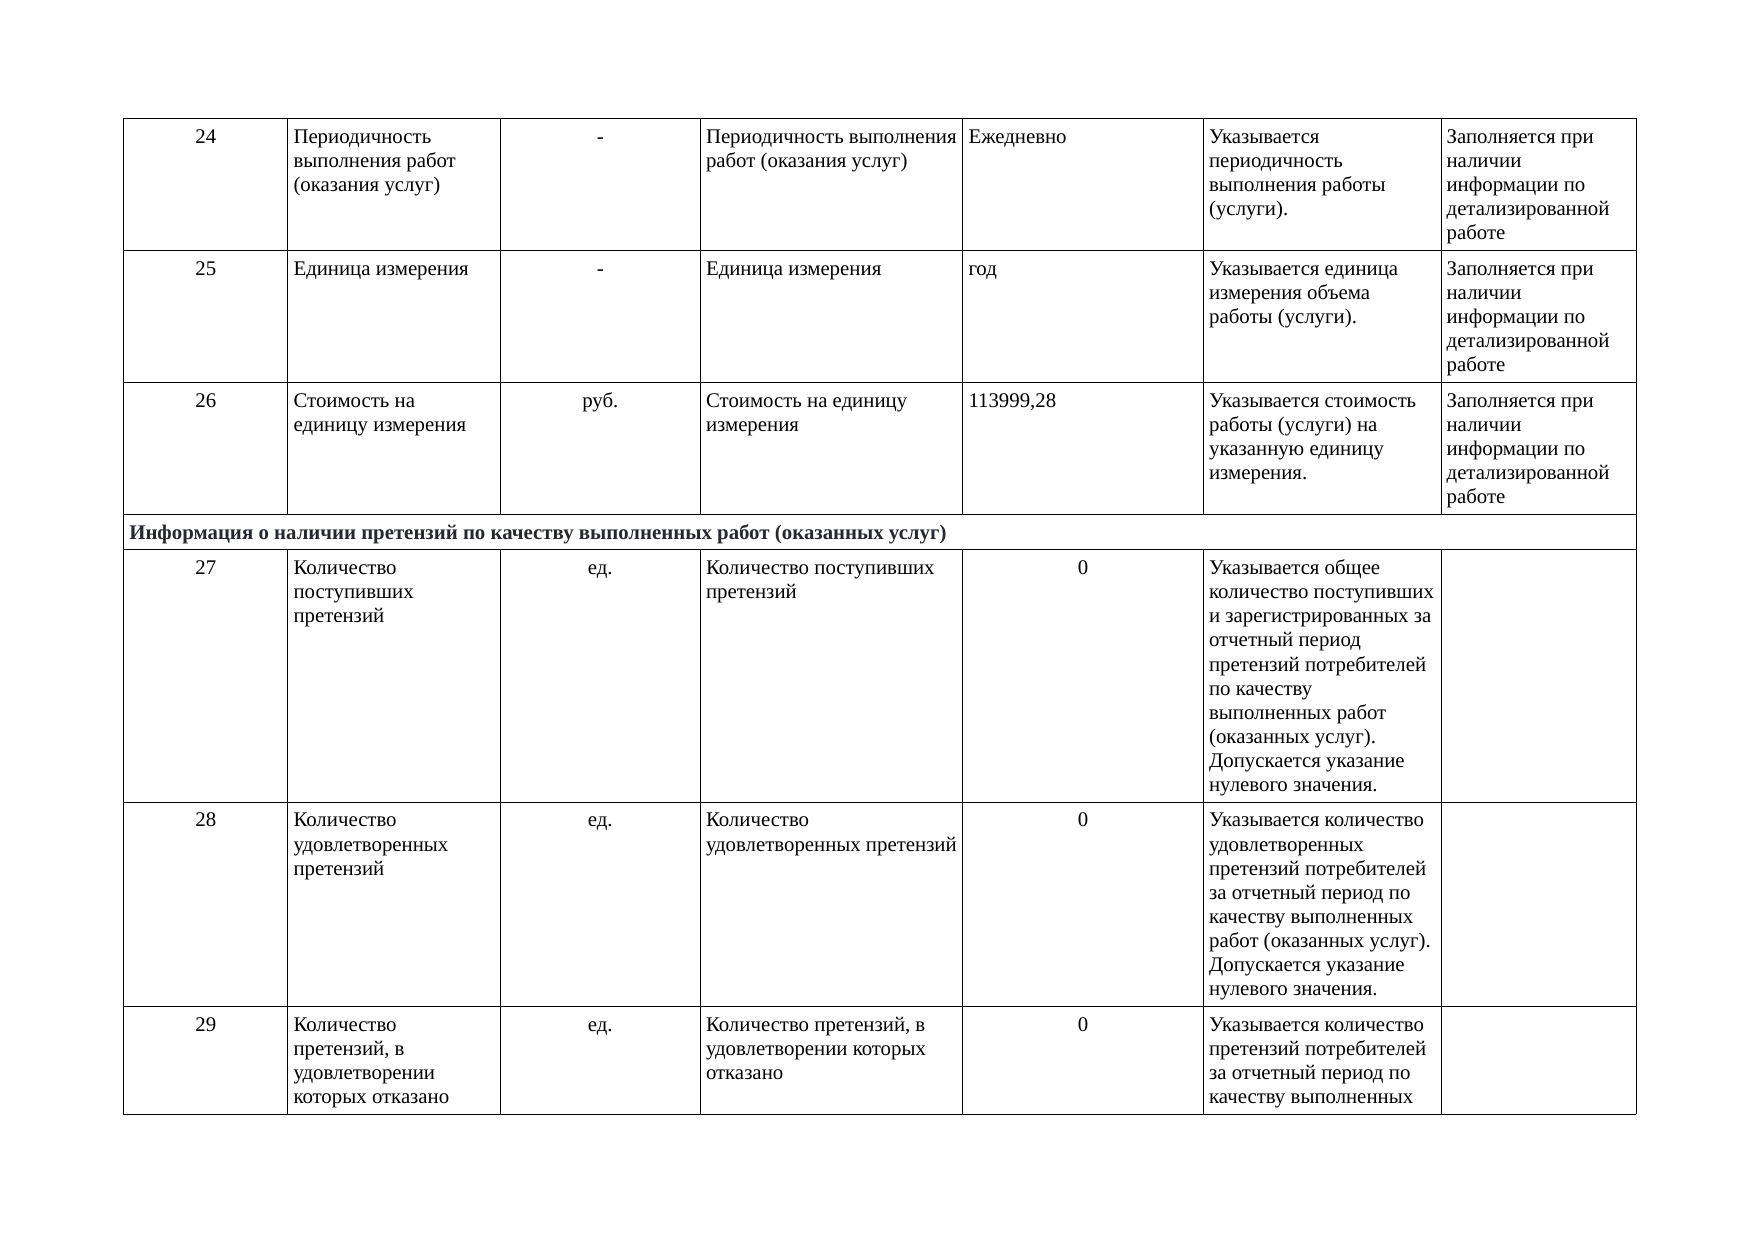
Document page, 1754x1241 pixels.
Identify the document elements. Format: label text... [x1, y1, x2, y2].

table_cell ед. [501, 550, 700, 802]
table_cell 24 [124, 119, 287, 250]
table_cell руб. [501, 383, 700, 514]
table_cell Указывается количество удовлетворенных претензий потребителей за отчетный период по качеству выполненных работ (оказанных услуг). Допускается указание нулевого значения. [1204, 803, 1441, 1006]
table_cell Стоимость на единицу измерения [288, 383, 500, 514]
table_cell Количество претензий, в удовлетворении которых отказано [288, 1007, 500, 1113]
table_cell Количество претензий, в удовлетворении которых отказано [701, 1007, 962, 1113]
table_cell 28 [124, 803, 287, 1006]
table_cell Единица измерения [701, 251, 962, 382]
table_cell Указывается периодичность выполнения работы (услуги). [1204, 119, 1441, 250]
table_cell год [963, 251, 1203, 382]
table_cell Заполняется при наличии информации по детализированной работе [1442, 251, 1636, 382]
table_cell - [501, 251, 700, 382]
table_cell Ежедневно [963, 119, 1203, 250]
table_cell ед. [501, 1007, 700, 1113]
table_cell Указывается общее количество поступивших и зарегистрированных за отчетный период претензий потребителей по качеству выполненных работ (оказанных услуг). Допускается указание нулевого значения. [1204, 550, 1441, 802]
table_cell 0 [963, 550, 1203, 802]
table_cell Стоимость на единицу измерения [701, 383, 962, 514]
table_cell [1442, 1007, 1636, 1113]
table_cell 0 [963, 803, 1203, 1006]
table_cell ед. [501, 803, 700, 1006]
table_cell 27 [124, 550, 287, 802]
table_cell 25 [124, 251, 287, 382]
table_cell Указывается количество претензий потребителей за отчетный период по качеству выполненных [1204, 1007, 1441, 1113]
table_cell Указывается единица измерения объема работы (услуги). [1204, 251, 1441, 382]
table_cell Единица измерения [288, 251, 500, 382]
table_cell Информация о наличии претензий по качеству выполненных работ (оказанных услуг) [124, 515, 1636, 549]
table_cell Количество поступивших претензий [288, 550, 500, 802]
table_cell Количество удовлетворенных претензий [288, 803, 500, 1006]
table_cell Периодичность выполнения работ (оказания услуг) [288, 119, 500, 250]
table_cell Периодичность выполнения работ (оказания услуг) [701, 119, 962, 250]
table_cell Заполняется при наличии информации по детализированной работе [1442, 119, 1636, 250]
table_cell 29 [124, 1007, 287, 1113]
table_cell [1442, 803, 1636, 1006]
table_cell Количество поступивших претензий [701, 550, 962, 802]
table_cell 0 [963, 1007, 1203, 1113]
table_cell Заполняется при наличии информации по детализированной работе [1442, 383, 1636, 514]
table_cell 26 [124, 383, 287, 514]
table_cell Количество удовлетворенных претензий [701, 803, 962, 1006]
table_cell Указывается стоимость работы (услуги) на указанную единицу измерения. [1204, 383, 1441, 514]
table_cell [1442, 550, 1636, 802]
table_cell 113999,28 [963, 383, 1203, 514]
table_cell - [501, 119, 700, 250]
